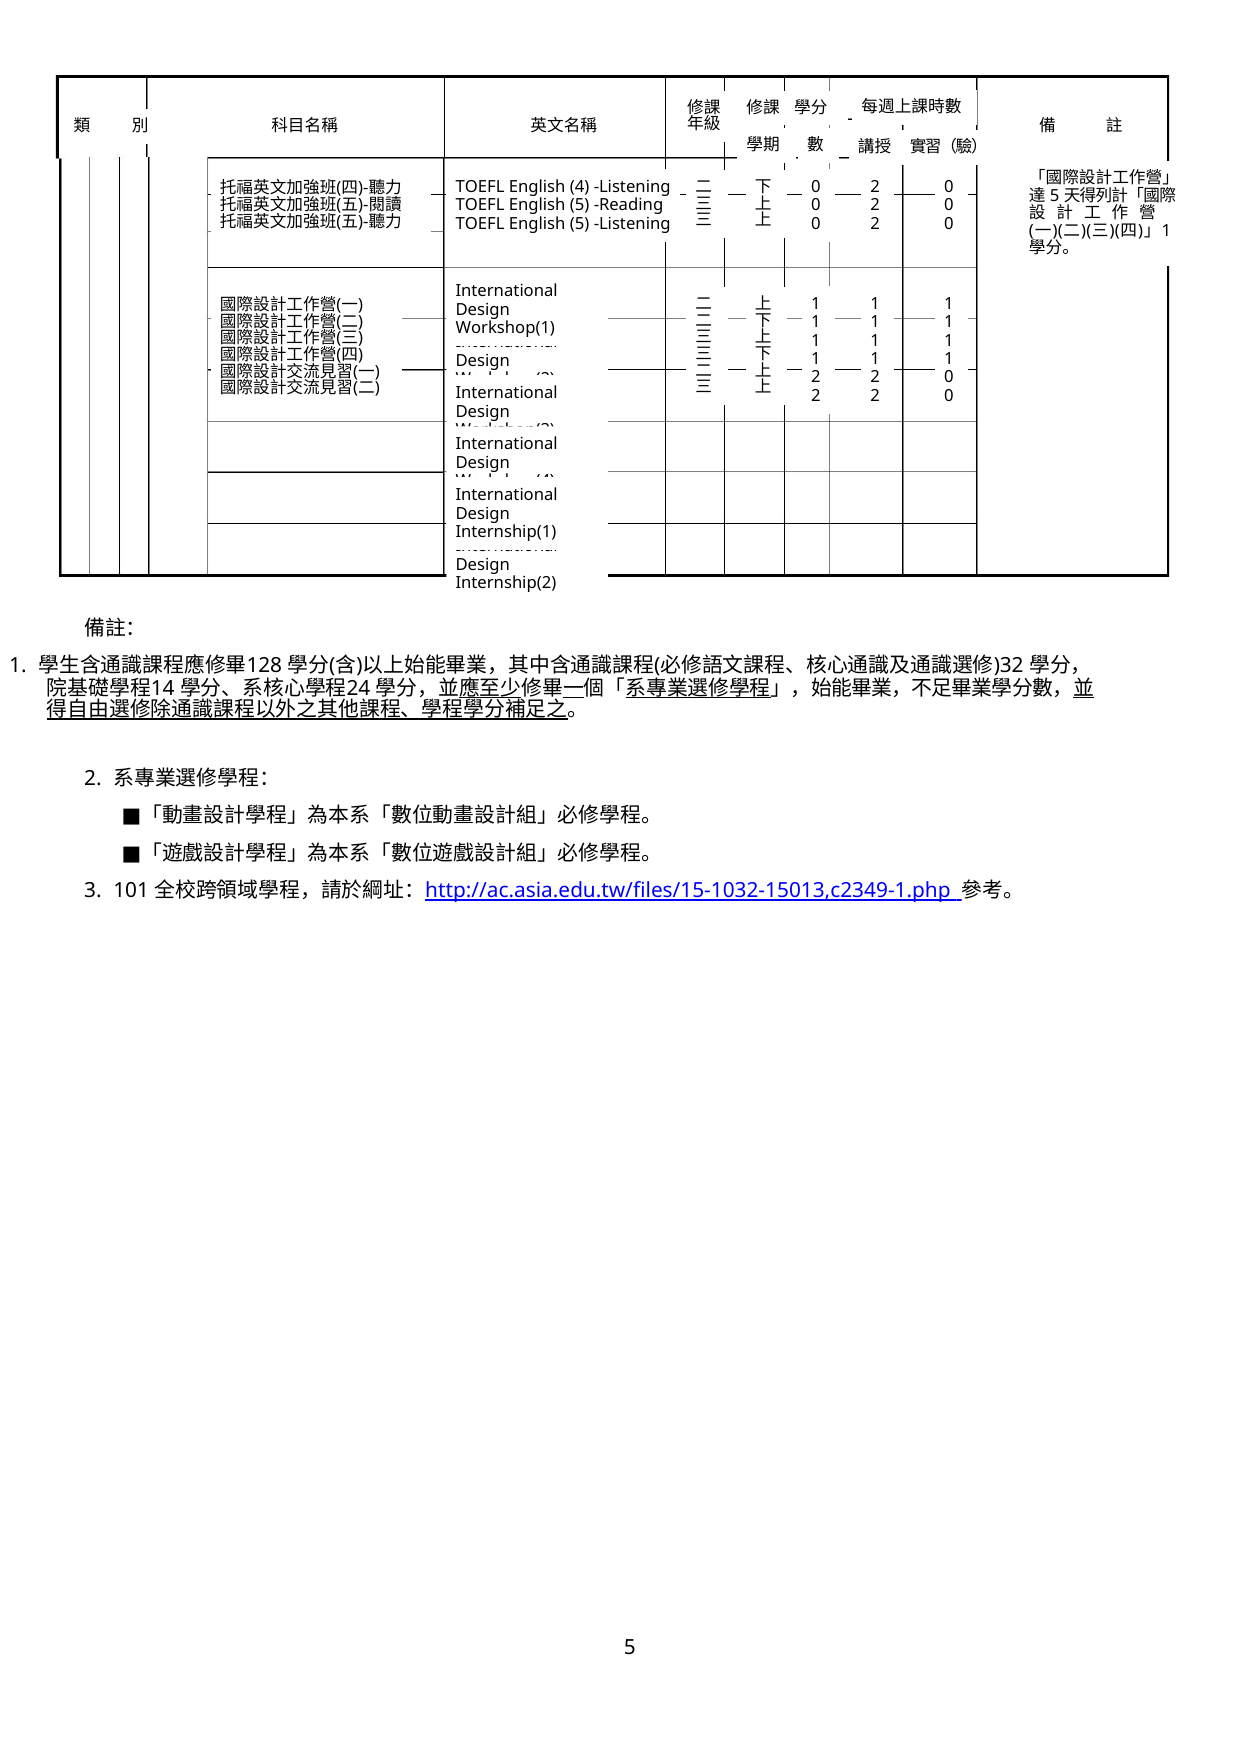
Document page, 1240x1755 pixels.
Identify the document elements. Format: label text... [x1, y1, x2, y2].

text Workshop(4) [455, 472, 599, 477]
text 英文名稱 [530, 118, 604, 135]
text 1 [870, 294, 886, 313]
text 2 [870, 196, 886, 214]
text 1 [870, 331, 886, 350]
text International Design [455, 486, 599, 523]
text 三 [695, 196, 719, 212]
text 國際設計工作營(一) [219, 297, 393, 314]
text 0 [944, 178, 959, 196]
text 三 [695, 329, 719, 346]
text ■「遊戲設計學程」為本系「數位遊戲設計組」必修學程。 [121, 843, 728, 864]
text 托福英文加強班(五)-聽力 [219, 214, 422, 231]
text International Design [455, 282, 599, 319]
text 0 [811, 196, 826, 214]
text 1 [944, 294, 959, 313]
text 數 [807, 137, 831, 154]
text 三 [695, 346, 719, 363]
text 2 [870, 214, 886, 233]
text 國際設計工作營(二) [219, 314, 393, 331]
text 1 [811, 331, 826, 350]
text 科目名稱 [271, 118, 345, 135]
text 國際設計工作營(四) [219, 347, 393, 364]
text 三 [695, 212, 719, 229]
text 國際設計交流見習(二) [219, 381, 393, 397]
text (一)(二)(三)(四)」1 [1029, 222, 1186, 240]
text 0 [944, 368, 959, 387]
text 上 [754, 296, 778, 313]
text 設 計 工 作 營 [1029, 205, 1186, 222]
text 上 [754, 329, 778, 346]
text 2 [870, 387, 886, 405]
text 達5 天得列計「國際 [1029, 187, 1186, 205]
text 下 [754, 313, 778, 329]
text 二 [695, 179, 719, 196]
text 備 [1039, 118, 1063, 135]
text 0 [944, 196, 959, 214]
text 0 [944, 214, 959, 233]
text 修課 [687, 100, 727, 116]
text 1 [944, 313, 959, 331]
text 二 [695, 363, 719, 379]
text 得自由選修除通識課程以外之其他課程、學程學分補足之。 [46, 700, 1231, 721]
text 上 [754, 363, 778, 379]
text 5 [624, 1636, 648, 1659]
text 下 [754, 346, 778, 363]
text 二 [695, 296, 719, 313]
text 院基礎學程14 學分、系核心學程24 學分，並應至少修畢一個「系專業選修學程」，始能畢業，不足畢業學分數，並 [46, 677, 1231, 700]
text 2. 系專業選修學程： [84, 768, 302, 789]
text 下 [754, 179, 778, 196]
text 1 [811, 350, 826, 368]
text 托福英文加強班(五)-閱讀 [219, 197, 422, 214]
text 0 [811, 214, 826, 233]
text 修課 學分 [746, 100, 839, 116]
text 1 [811, 313, 826, 331]
text Workshop(1) [455, 319, 599, 337]
text 1 [811, 294, 826, 313]
text 類 [73, 118, 97, 135]
text 國際設計工作營(三) [219, 331, 393, 347]
text TOEFL English (5) -Reading [455, 196, 671, 214]
text 0 [811, 178, 826, 196]
text 2 [870, 178, 886, 196]
text International Design [455, 346, 599, 370]
text Internship(1) [455, 523, 599, 541]
text 「國際設計工作營」 [1029, 170, 1186, 187]
text International Design [455, 384, 599, 421]
text 註 [1106, 118, 1129, 135]
text 上 [754, 196, 778, 212]
text Workshop(2) [455, 370, 599, 375]
text 上 [754, 379, 778, 396]
text 二 [695, 313, 719, 329]
text 備註： [84, 618, 160, 639]
text TOEFL English (4) -Listening [455, 178, 671, 196]
text 0 [944, 387, 959, 405]
text TOEFL English (5) -Listening [455, 214, 671, 233]
text ■「動畫設計學程」為本系「數位動畫設計組」必修學程。 [121, 806, 728, 827]
text 1 [870, 313, 886, 331]
text 學期 [746, 137, 787, 154]
text 3. 101 全校跨領域學程，請於綱址：http://ac.asia.edu.tw/files/15-1032-15013,c2349-1.php 參考。 [84, 879, 1067, 902]
picture [55, 75, 1170, 577]
text 上 [754, 212, 778, 229]
text 別 [132, 118, 156, 135]
text 2 [811, 368, 826, 387]
text 1 [944, 350, 959, 368]
text 2 [811, 387, 826, 405]
text 年級 [687, 116, 727, 133]
text International Design [455, 435, 599, 472]
text 學分。 [1029, 240, 1186, 257]
text Internship(2) [455, 574, 599, 592]
text 1 [870, 350, 886, 368]
text 1 [944, 331, 959, 350]
text 講授 實習（驗） [858, 139, 998, 156]
text 托福英文加強班(四)-聽力 [219, 181, 422, 197]
text 國際設計交流見習(一) [219, 364, 393, 381]
text 三 [695, 379, 719, 396]
text 每週上課時數 [861, 99, 968, 116]
text 1. 學生含通識課程應修畢128 學分(含)以上始能畢業，其中含通識課程(必修語文課程、核心通識及通識選修)32 學分， [9, 654, 1231, 677]
text Workshop(3) [455, 421, 599, 426]
text 2 [870, 368, 886, 387]
text International Design [455, 550, 599, 574]
